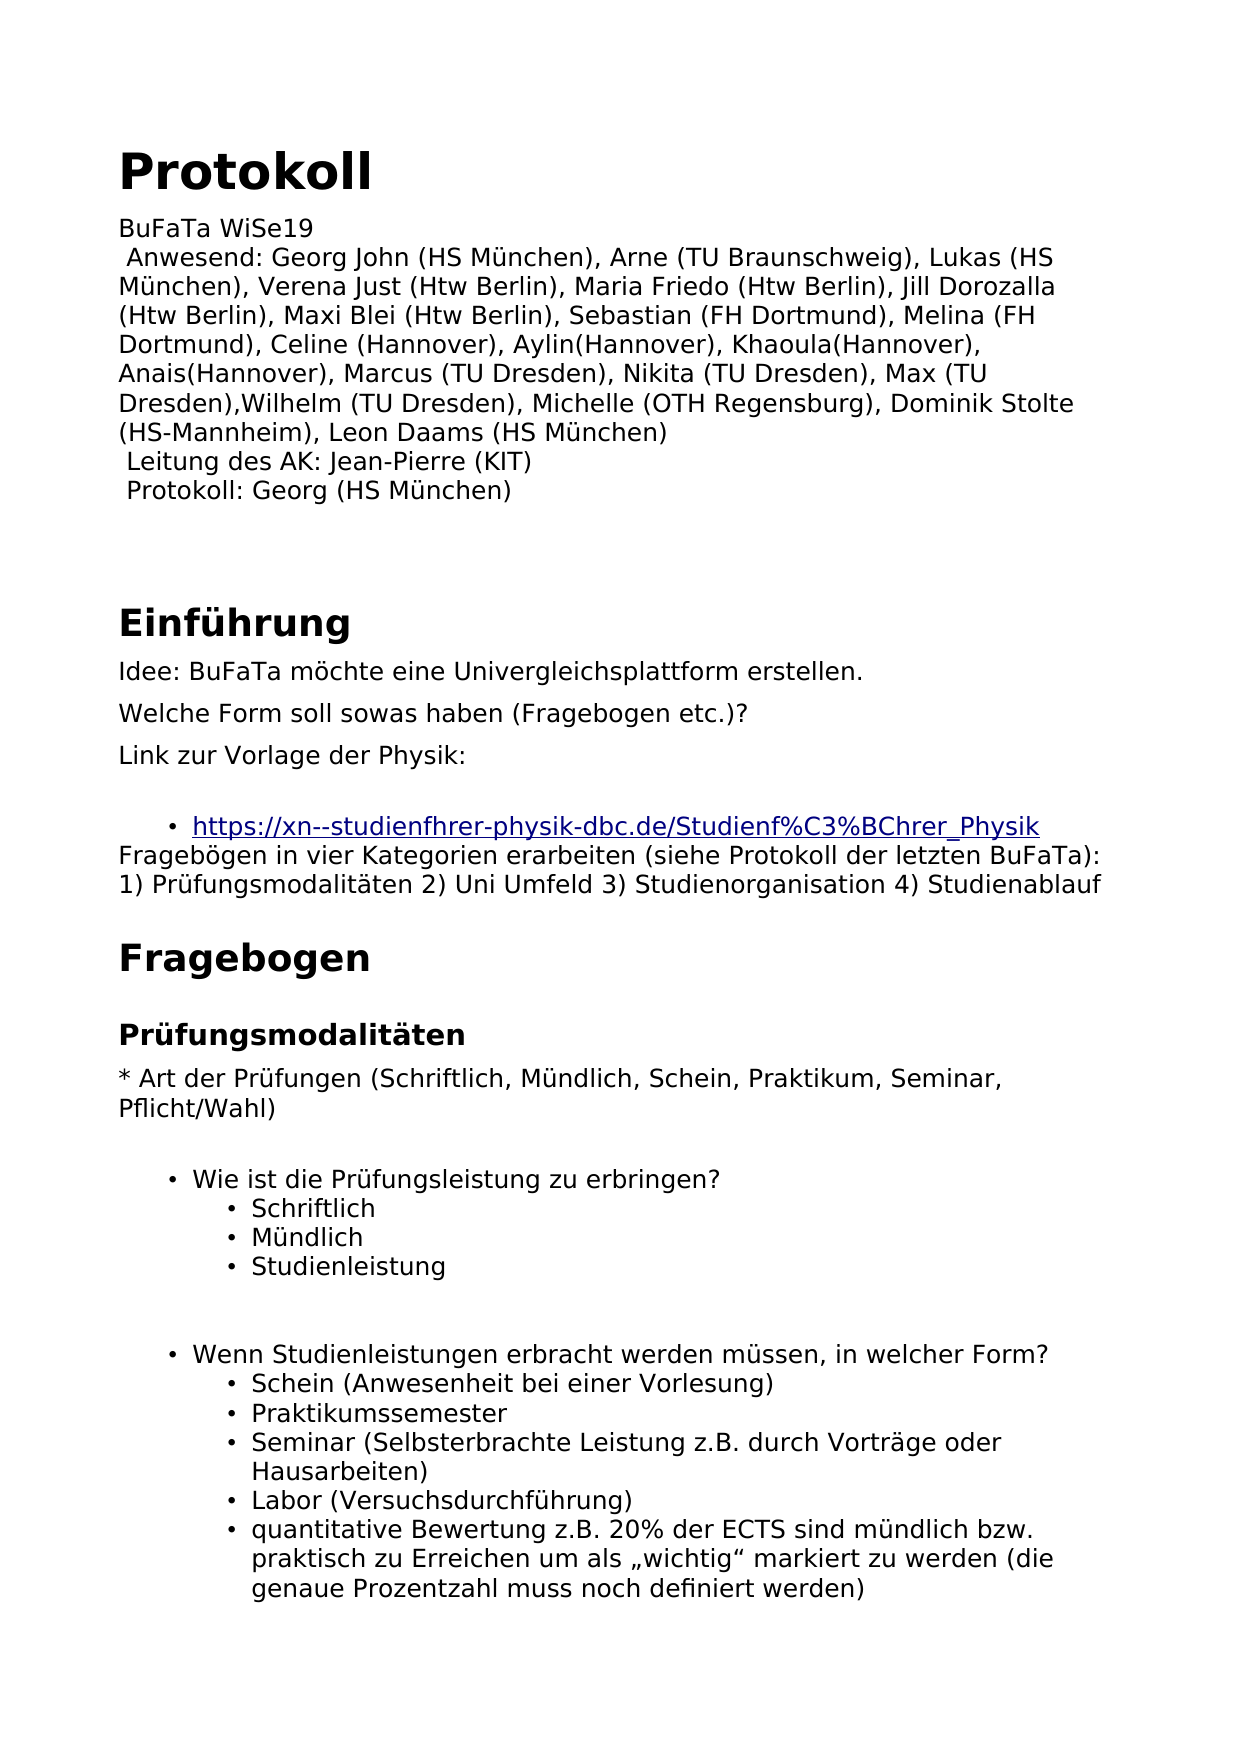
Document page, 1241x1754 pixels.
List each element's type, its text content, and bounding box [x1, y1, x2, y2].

list https://xn--studienfhrer-physik-dbc.de/Studienf%C3%BChrer_Physik [177, 812, 1122, 841]
list Schein (Anwesenheit bei einer Vorlesung) [236, 1370, 1122, 1399]
list Studienleistung [236, 1252, 1122, 1282]
text Idee: BuFaTa möchte eine Univergleichsplattform erstellen. [118, 657, 1122, 687]
list Schriftlich [236, 1194, 1122, 1223]
list Praktikumssemester [236, 1399, 1122, 1428]
subtitle Prüfungsmodalitäten [118, 1018, 1122, 1052]
text BuFaTa WiSe19 Anwesend: Georg John (HS München), Arne (TU Braunschweig), Lukas (HS München), Verena Just (Htw Berlin), Maria Friedo (Htw Berlin), Jill Dorozalla (Htw Berlin), Maxi Blei (Htw Berlin), Sebastian (FH Dortmund), Melina (FH Dortmund), Celine (Hannover), Aylin(Hannover), Khaoula(Hannover), Anais(Hannover), Marcus (TU Dresden), Nikita (TU Dresden), Max (TU Dresden),Wilhelm (TU Dresden), Michelle (OTH Regensburg), Dominik Stolte (HS-Mannheim), Leon Daams (HS München) Leitung des AK: Jean-Pierre (KIT) Protokoll: Georg (HS München) [118, 214, 1122, 564]
subtitle Einführung [118, 601, 1122, 645]
text Welche Form soll sowas haben (Fragebogen etc.)? [118, 699, 1122, 728]
list quantitative Bewertung z.B. 20% der ECTS sind mündlich bzw. praktisch zu Erreichen um als „wichtig“ markiert zu werden (die genaue Prozentzahl muss noch definiert werden) [236, 1516, 1122, 1603]
subtitle Protokoll [118, 143, 1122, 201]
text Fragebögen in vier Kategorien erarbeiten (siehe Protokoll der letzten BuFaTa): 1) Prüfungsmodalitäten 2) Uni Umfeld 3) Studienorganisation 4) Studienablauf [118, 841, 1122, 899]
list Mündlich [236, 1223, 1122, 1252]
text * Art der Prüfungen (Schriftlich, Mündlich, Schein, Praktikum, Seminar, Pflicht/Wahl) [118, 1064, 1122, 1123]
subtitle Fragebogen [118, 937, 1122, 981]
list Wenn Studienleistungen erbracht werden müssen, in welcher Form? [177, 1341, 1122, 1370]
list Wie ist die Prüfungsleistung zu erbringen? [177, 1165, 1122, 1194]
list Seminar (Selbsterbrachte Leistung z.B. durch Vorträge oder Hausarbeiten) [236, 1428, 1122, 1486]
text Link zur Vorlage der Physik: [118, 741, 1122, 770]
list Labor (Versuchsdurchführung) [236, 1486, 1122, 1516]
